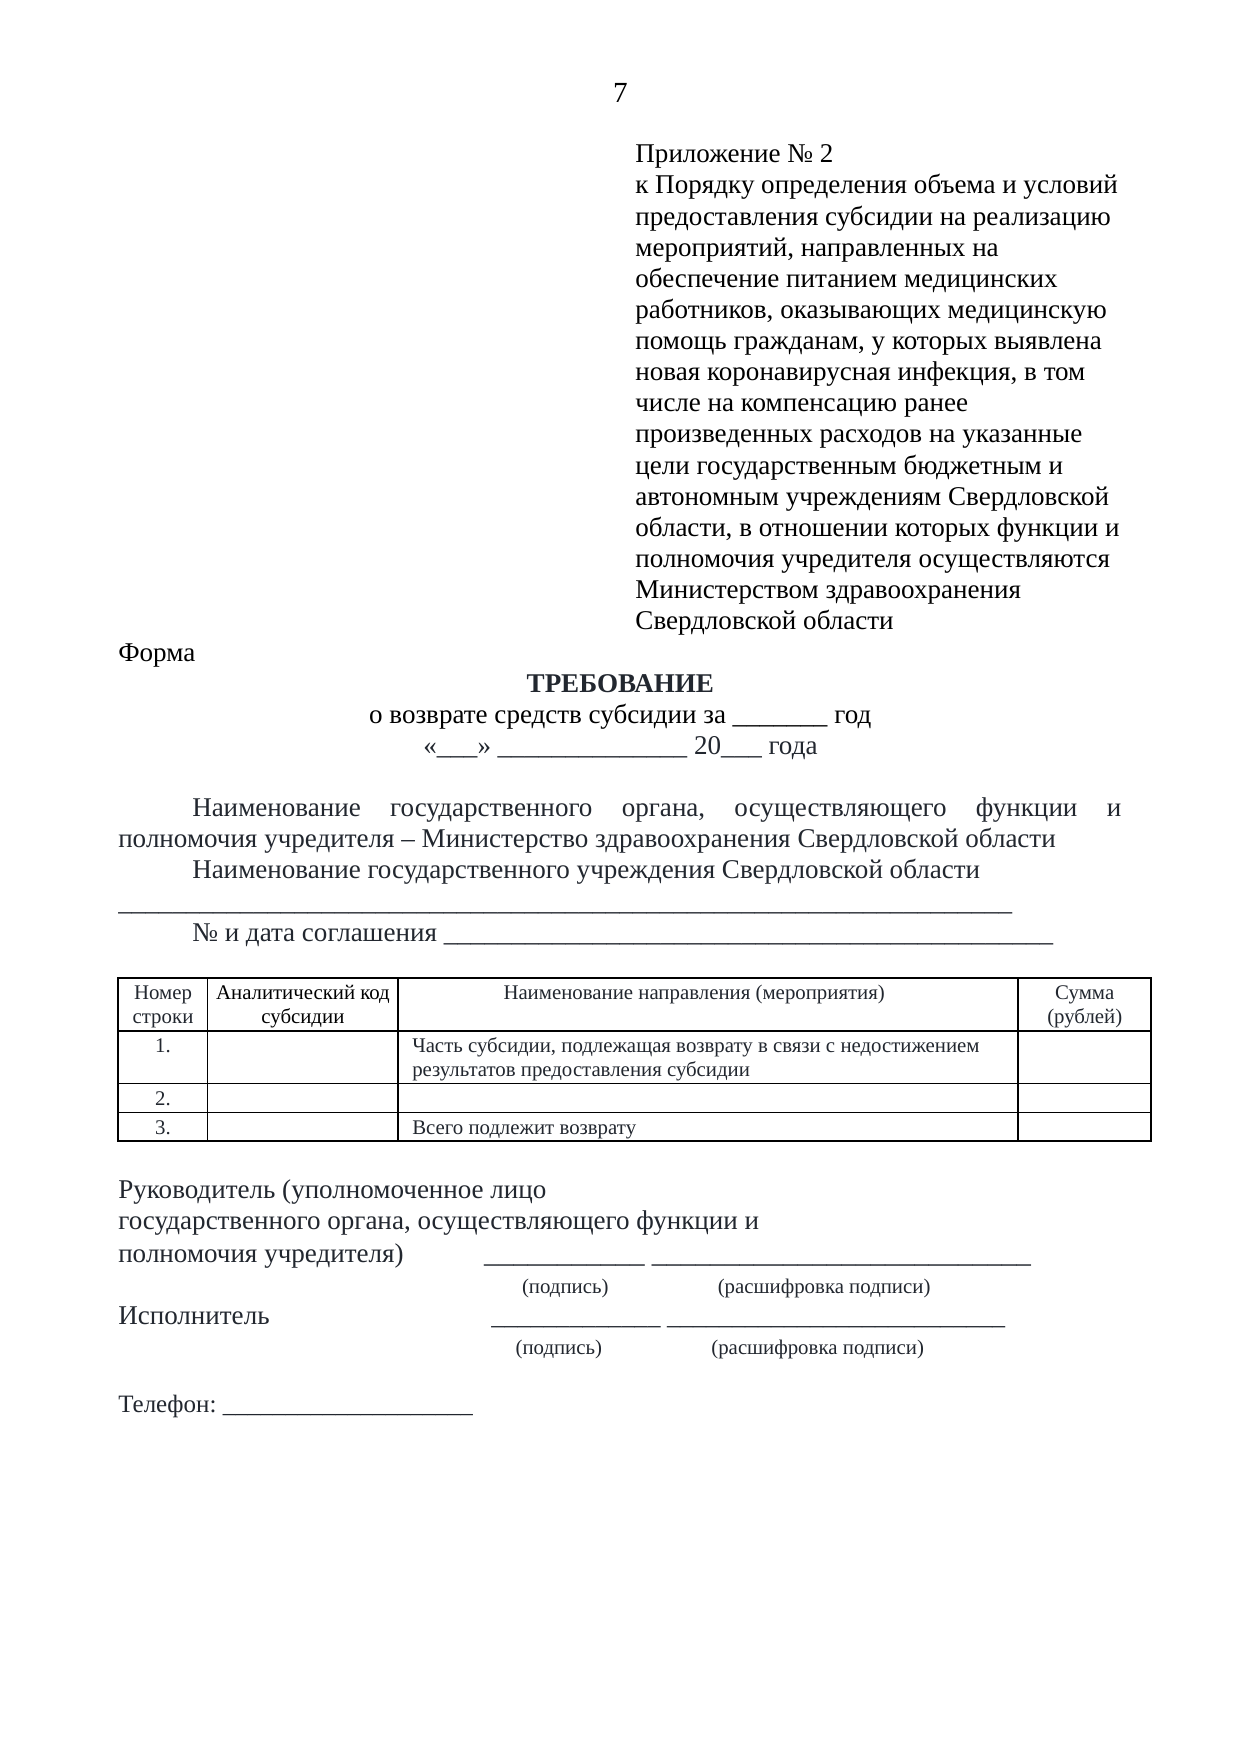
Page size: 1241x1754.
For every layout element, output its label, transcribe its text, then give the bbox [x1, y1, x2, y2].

table_header Аналитический код субсидии [208, 979, 397, 1030]
table_cell [1019, 1113, 1150, 1140]
text Наименование государственного учреждения Свердловской области [118, 854, 1122, 885]
table_cell [208, 1113, 397, 1140]
table_header Сумма (рублей) [1019, 979, 1150, 1030]
text Форма [118, 636, 1122, 667]
table_header Наименование направления (мероприятия) [399, 979, 1017, 1030]
text «___» ______________ 20___ года [118, 729, 1122, 760]
text Исполнитель _____________ __________________________ [118, 1299, 1122, 1330]
text № и дата соглашения _____________________________________________ [118, 916, 1122, 947]
text Телефон: ____________________ [118, 1389, 1122, 1417]
text ТРЕБОВАНИЕ [118, 667, 1122, 698]
text Приложение № 2 [561, 137, 1122, 168]
table_cell [208, 1084, 397, 1111]
table_cell [208, 1032, 397, 1083]
text государственного органа, осуществляющего функции и [118, 1204, 1122, 1235]
text __________________________________________________________________ [118, 885, 1122, 916]
text (подпись) (расшифровка подписи) [118, 1330, 1122, 1360]
table_cell Часть субсидии, подлежащая возврату в связи с недостижением результатов предоставления субсидии [399, 1032, 1017, 1083]
table_cell [1019, 1084, 1150, 1111]
text Наименование государственного органа, осуществляющего функции и полномочия учредителя – Министерство здравоохранения Свердловской области [118, 791, 1122, 854]
table_cell Всего подлежит возврату [399, 1113, 1017, 1140]
table_cell 3. [119, 1113, 207, 1140]
text к Порядку определения объема и условий предоставления субсидии на реализацию мероприятий, направленных на обеспечение питанием медицинских работников, оказывающих медицинскую помощь гражданам, у которых выявлена новая коронавирусная инфекция, в том числе на компенсацию ранее произведенных расходов на указанные цели государственным бюджетным и автономным учреждениям Свердловской области, в отношении которых функции и полномочия учредителя осуществляются Министерством здравоохранения Свердловской области [635, 168, 1122, 636]
table_cell [399, 1084, 1017, 1111]
table_cell 1. [119, 1032, 207, 1083]
text полномочия учредителя) ___________ __________________________ [118, 1235, 1122, 1269]
table_header Номер строки [119, 979, 207, 1030]
text о возврате средств субсидии за _______ год [118, 698, 1122, 729]
text (подпись) (расшифровка подписи) [118, 1269, 1122, 1299]
text Руководитель (уполномоченное лицо [118, 1173, 1122, 1204]
table_cell 2. [119, 1084, 207, 1111]
table_cell [1019, 1032, 1150, 1083]
